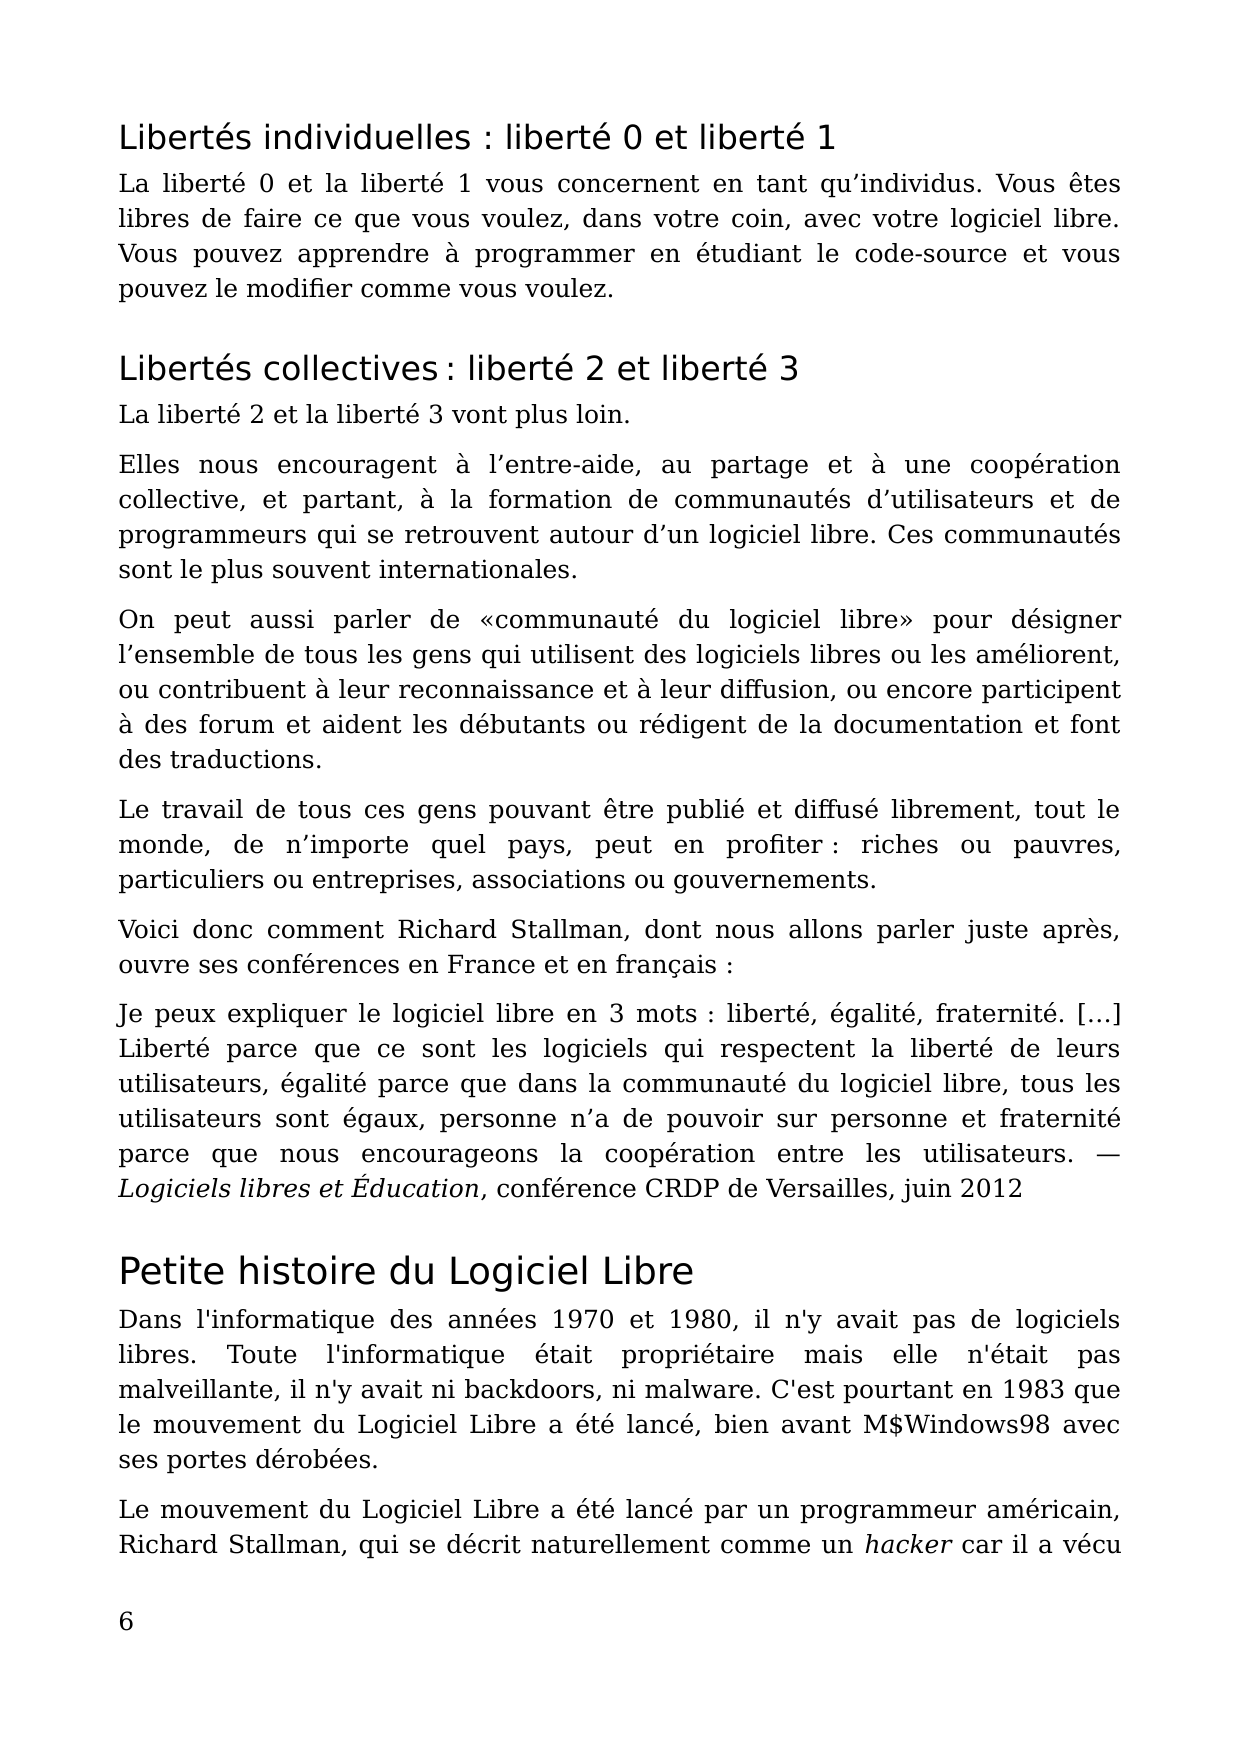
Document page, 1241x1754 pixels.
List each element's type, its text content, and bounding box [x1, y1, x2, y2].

subtitle Libertés individuelles : liberté 0 et liberté 1 [118, 118, 1122, 157]
text La liberté 0 et la liberté 1 vous concernent en tant qu’individus. Vous êtes libres de faire ce que vous voulez, dans votre coin, avec votre logiciel libre. Vous pouvez apprendre à programmer en étudiant le code-source et vous pouvez le modifier comme vous voulez. [118, 169, 1122, 304]
text Le travail de tous ces gens pouvant être publié et diffusé librement, tout le monde, de n’importe quel pays, peut en profiter : riches ou pauvres, particuliers ou entreprises, associations ou gouvernements. [118, 795, 1122, 894]
text Elles nous encouragent à l’entre-aide, au partage et à une coopération collective, et partant, à la formation de communautés d’utilisateurs et de programmeurs qui se retrouvent autour d’un logiciel libre. Ces communautés sont le plus souvent internationales. [118, 450, 1122, 584]
text Dans l'informatique des années 1970 et 1980, il n'y avait pas de logiciels libres. Toute l'informatique était propriétaire mais elle n'était pas malveillante, il n'y avait ni backdoors, ni malware. C'est pourtant en 1983 que le mouvement du Logiciel Libre a été lancé, bien avant M$Windows98 avec ses portes dérobées. [118, 1306, 1122, 1475]
text Je peux expliquer le logiciel libre en 3 mots : liberté, égalité, fraternité. […] Liberté parce que ce sont les logiciels qui respectent la liberté de leurs utilisateurs, égalité parce que dans la communauté du logiciel libre, tous les utilisateurs sont égaux, personne n’a de pouvoir sur personne et fraternité parce que nous encourageons la coopération entre les utilisateurs. — Logiciels libres et Éducation, conférence CRDP de Versailles, juin 2012 [118, 999, 1122, 1204]
subtitle Petite histoire du Logiciel Libre [118, 1249, 1122, 1293]
text Voici donc comment Richard Stallman, dont nous allons parler juste après, ouvre ses conférences en France et en français : [118, 915, 1122, 979]
subtitle Libertés collectives : liberté 2 et liberté 3 [118, 349, 1122, 388]
text Le mouvement du Logiciel Libre a été lancé par un programmeur américain, Richard Stallman, qui se décrit naturellement comme un hacker car il a vécu [118, 1495, 1122, 1559]
text La liberté 2 et la liberté 3 vont plus loin. [118, 401, 1122, 430]
text On peut aussi parler de «communauté du logiciel libre» pour désigner l’ensemble de tous les gens qui utilisent des logiciels libres ou les améliorent, ou contribuent à leur reconnaissance et à leur diffusion, ou encore participent à des forum et aident les débutants ou rédigent de la documentation et font des traductions. [118, 605, 1122, 774]
